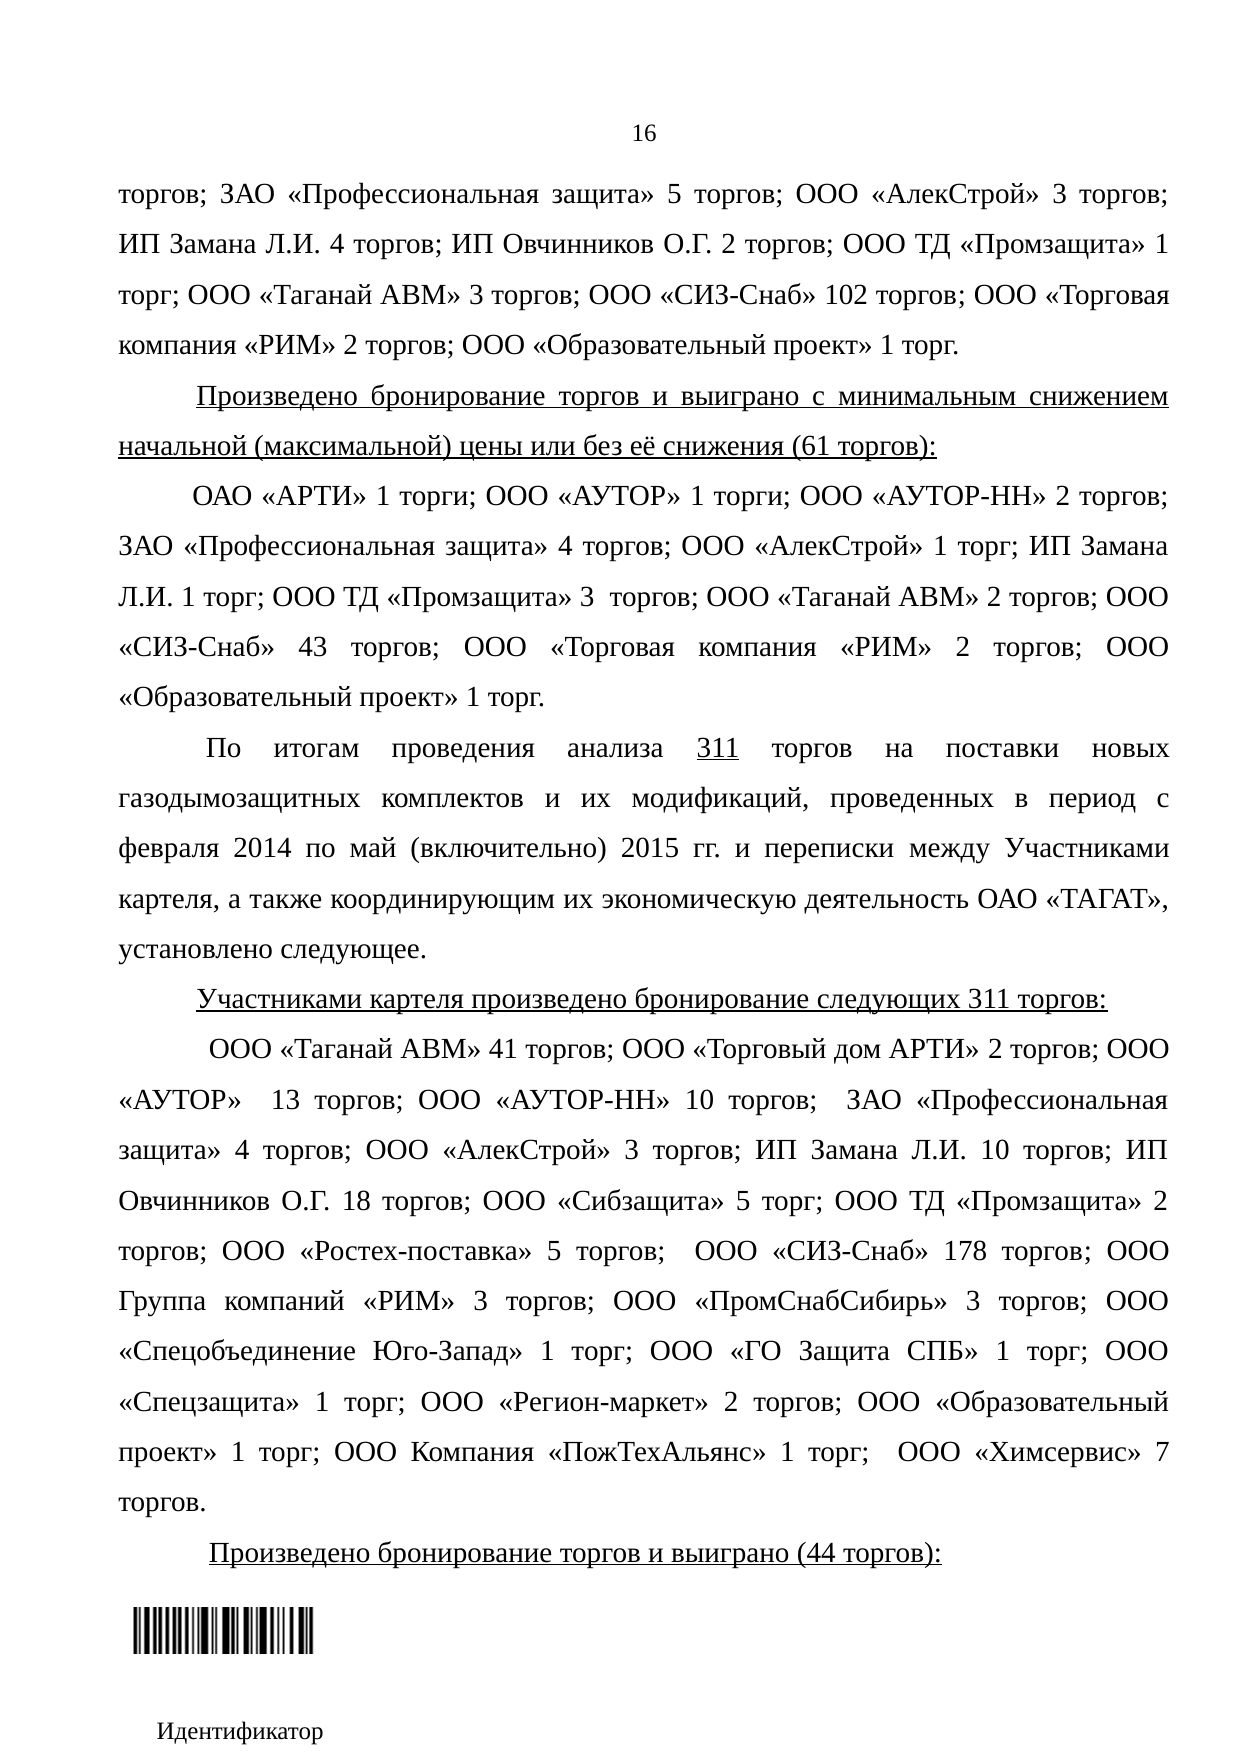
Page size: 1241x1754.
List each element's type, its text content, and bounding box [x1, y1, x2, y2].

text ООО «Таганай АВМ» 41 торгов; ООО «Торговый дом АРТИ» 2 торгов; ООО «АУТОР» 13 торгов; ООО «АУТОР-НН» 10 торгов; ЗАО «Профессиональная защита» 4 торгов; ООО «АлекСтрой» 3 торгов; ИП Замана Л.И. 10 торгов; ИП Овчинников О.Г. 18 торгов; ООО «Сибзащита» 5 торг; ООО ТД «Промзащита» 2 торгов; ООО «Ростех-поставка» 5 торгов; ООО «СИЗ-Снаб» 178 торгов; ООО Группа компаний «РИМ» 3 торгов; ООО «ПромСнабСибирь» 3 торгов; ООО «Спецобъединение Юго-Запад» 1 торг; ООО «ГО Защита СПБ» 1 торг; ООО «Спецзащита» 1 торг; ООО «Регион-маркет» 2 торгов; ООО «Образовательный проект» 1 торг; ООО Компания «ПожТехАльянс» 1 торг; ООО «Химсервис» 7 торгов. [118, 1032, 1170, 1518]
picture [118, 1607, 331, 1654]
text торгов; ЗАО «Профессиональная защита» 5 торгов; ООО «АлекСтрой» 3 торгов; ИП Замана Л.И. 4 торгов; ИП Овчинников О.Г. 2 торгов; ООО ТД «Промзащита» 1 торг; ООО «Таганай АВМ» 3 торгов; ООО «СИЗ-Снаб» 102 торгов; ООО «Торговая компания «РИМ» 2 торгов; ООО «Образовательный проект» 1 торг. [118, 176, 1170, 361]
text ОАО «АРТИ» 1 торги; ООО «АУТОР» 1 торги; ООО «АУТОР-НН» 2 торгов; ЗАО «Профессиональная защита» 4 торгов; ООО «АлекСтрой» 1 торг; ИП Замана Л.И. 1 торг; ООО ТД «Промзащита» 3 торгов; ООО «Таганай АВМ» 2 торгов; ООО «СИЗ-Снаб» 43 торгов; ООО «Торговая компания «РИМ» 2 торгов; ООО «Образовательный проект» 1 торг. [118, 478, 1170, 713]
text Участниками картеля произведено бронирование следующих 311 торгов: [118, 981, 1170, 1015]
text Произведено бронирование торгов и выиграно (44 торгов): [118, 1535, 1170, 1568]
text Произведено бронирование торгов и выиграно с минимальным снижением начальной (максимальной) цены или без её снижения (61 торгов): [118, 378, 1170, 461]
text По итогам проведения анализа 311 торгов на поставки новых газодымозащитных комплектов и их модификаций, проведенных в период с февраля 2014 по май (включительно) 2015 гг. и переписки между Участниками картеля, а также координирующим их экономическую деятельность ОАО «ТАГАТ», установлено следующее. [118, 730, 1170, 964]
